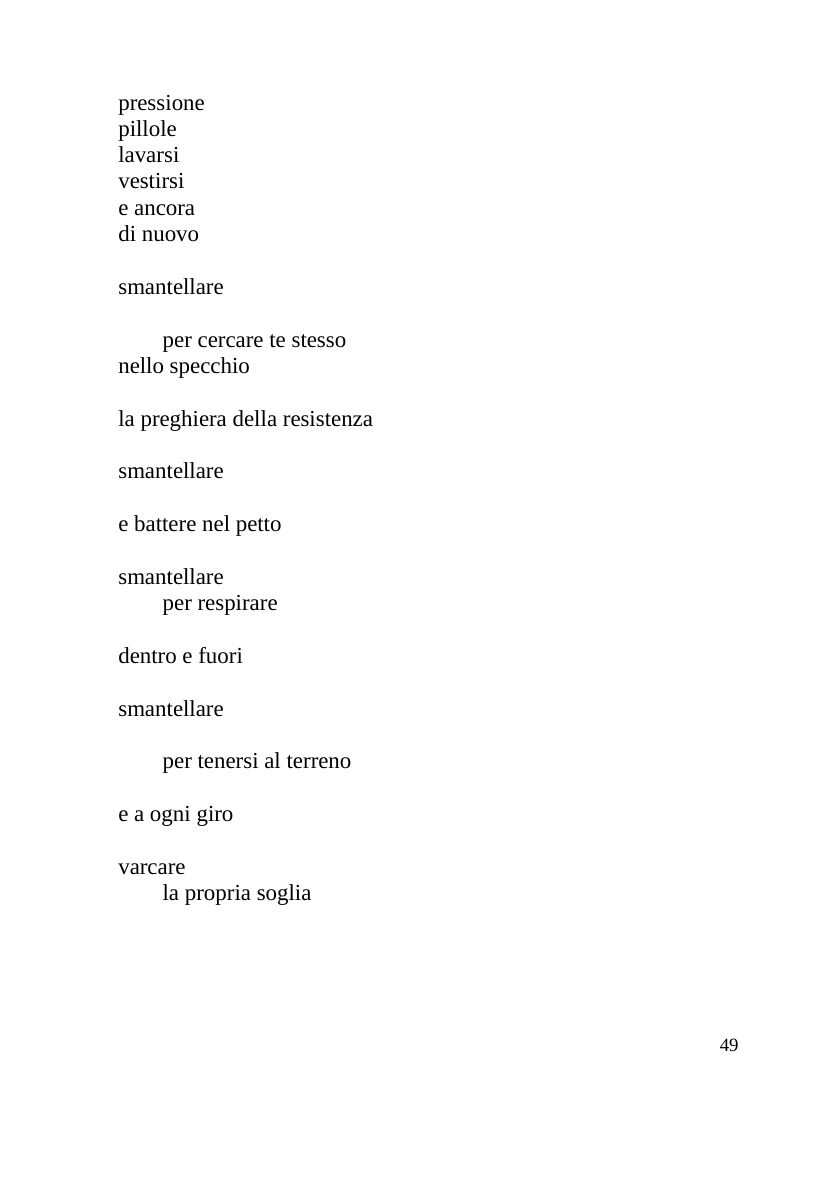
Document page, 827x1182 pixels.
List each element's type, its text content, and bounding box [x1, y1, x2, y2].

text vestirsi [88, 168, 738, 194]
text di nuovo [88, 220, 738, 247]
text e ancora [88, 194, 738, 220]
text varcare [88, 853, 738, 879]
text per respirare [88, 589, 738, 616]
text la propria soglia [88, 879, 738, 906]
text e a ogni giro [88, 800, 738, 826]
text per cercare te stesso [88, 326, 738, 352]
text pillole [88, 115, 738, 141]
text pressione [88, 88, 738, 115]
text la preghiera della resistenza [88, 405, 738, 431]
text smantellare [88, 563, 738, 589]
text per tenersi al terreno [88, 747, 738, 774]
text dentro e fuori [88, 642, 738, 668]
text smantellare [88, 457, 738, 484]
text lavarsi [88, 141, 738, 168]
text e battere nel petto [88, 510, 738, 537]
text smantellare [88, 273, 738, 299]
text nello specchio [88, 352, 738, 378]
text smantellare [88, 695, 738, 721]
